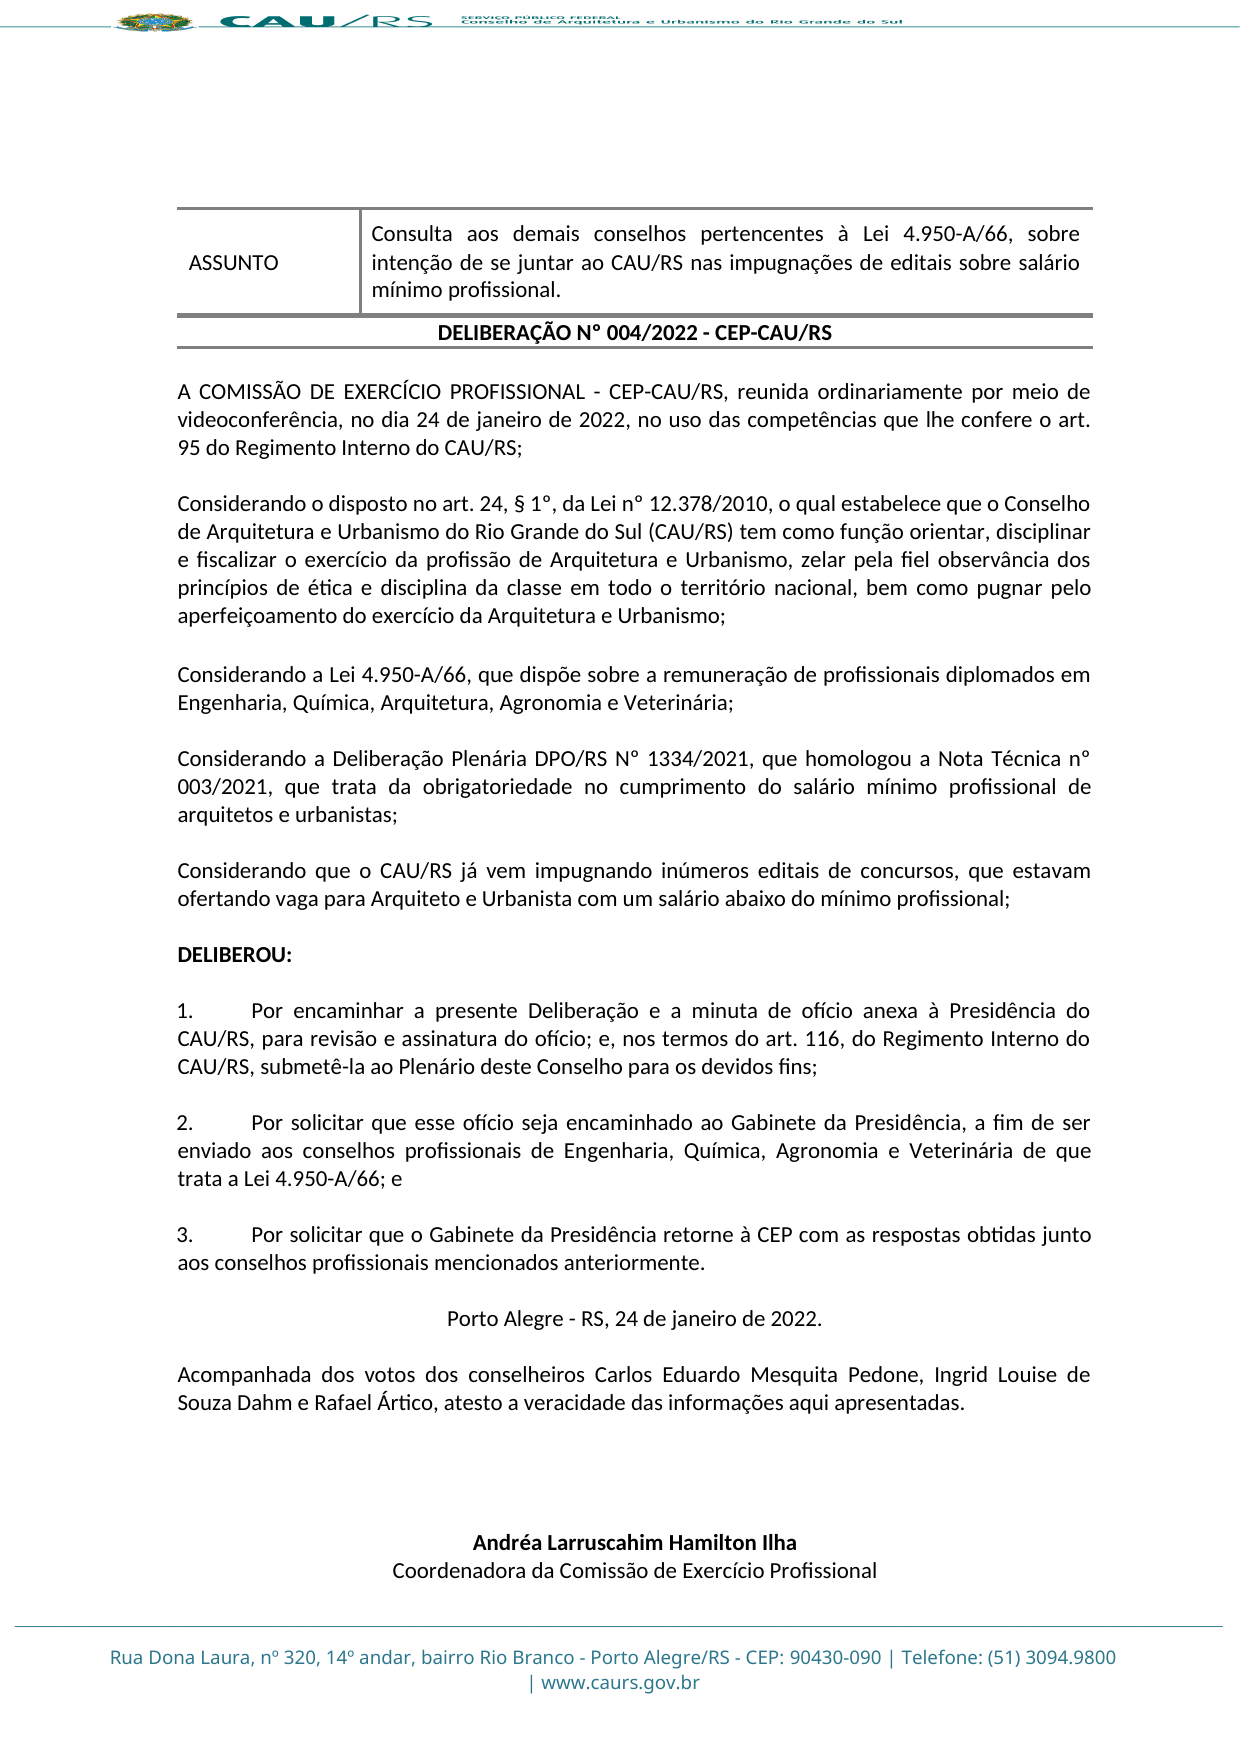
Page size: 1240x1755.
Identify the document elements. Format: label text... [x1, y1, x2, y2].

list Considerando a Deliberação Plenária DPO/RS Nº 1334/2021, que homologou a Nota Técnica nº 003/2021, que trata da obrigatoriedade no cumprimento do salário mínimo profissional de arquitetos e urbanistas; [177, 744, 1093, 828]
table_header Consulta aos demais conselhos pertencentes à Lei 4.950-A/66, sobre intenção de se juntar ao CAU/RS nas impugnações de editais sobre salário mínimo profissional. [362, 210, 1093, 313]
list Acompanhada dos votos dos conselheiros Carlos Eduardo Mesquita Pedone, Ingrid Louise de Souza Dahm e Rafael Ártico, atesto a veracidade das informações aqui apresentadas. [177, 1360, 1093, 1416]
list Porto Alegre - RS, 24 de janeiro de 2022. [177, 1304, 1093, 1332]
list Coordenadora da Comissão de Exercício Profissional [177, 1556, 1093, 1584]
table_header ASSUNTO [177, 210, 359, 313]
list DELIBEROU: [177, 940, 1093, 968]
list A COMISSÃO DE EXERCÍCIO PROFISSIONAL - CEP-CAU/RS, reunida ordinariamente por meio de videoconferência, no dia 24 de janeiro de 2022, no uso das competências que lhe confere o art. 95 do Regimento Interno do CAU/RS; [177, 377, 1093, 461]
list Por solicitar que o Gabinete da Presidência retorne à CEP com as respostas obtidas junto aos conselhos profissionais mencionados anteriormente. [176, 1220, 1093, 1276]
table_cell DELIBERAÇÃO Nº 004/2022 - CEP-CAU/RS [177, 318, 1093, 346]
list Considerando que o CAU/RS já vem impugnando inúmeros editais de concursos, que estavam ofertando vaga para Arquiteto e Urbanista com um salário abaixo do mínimo profissional; [177, 856, 1093, 912]
list Considerando a Lei 4.950-A/66, que dispõe sobre a remuneração de profissionais diplomados em Engenharia, Química, Arquitetura, Agronomia e Veterinária; [177, 660, 1093, 716]
list Por solicitar que esse ofício seja encaminhado ao Gabinete da Presidência, a fim de ser enviado aos conselhos profissionais de Engenharia, Química, Agronomia e Veterinária de que trata a Lei 4.950-A/66; e [176, 1108, 1093, 1192]
list Andréa Larruscahim Hamilton Ilha [177, 1528, 1093, 1556]
text Considerando o disposto no art. 24, § 1º, da Lei nº 12.378/2010, o qual estabelece que o Conselho de Arquitetura e Urbanismo do Rio Grande do Sul (CAU/RS) tem como função orientar, disciplinar e fiscalizar o exercício da profissão de Arquitetura e Urbanismo, zelar pela fiel observância dos princípios de ética e disciplina da classe em todo o território nacional, bem como pugnar pelo aperfeiçoamento do exercício da Arquitetura e Urbanismo; [177, 489, 1093, 629]
list Por encaminhar a presente Deliberação e a minuta de ofício anexa à Presidência do CAU/RS, para revisão e assinatura do ofício; e, nos termos do art. 116, do Regimento Interno do CAU/RS, submetê-la ao Plenário deste Conselho para os devidos fins; [176, 996, 1093, 1080]
